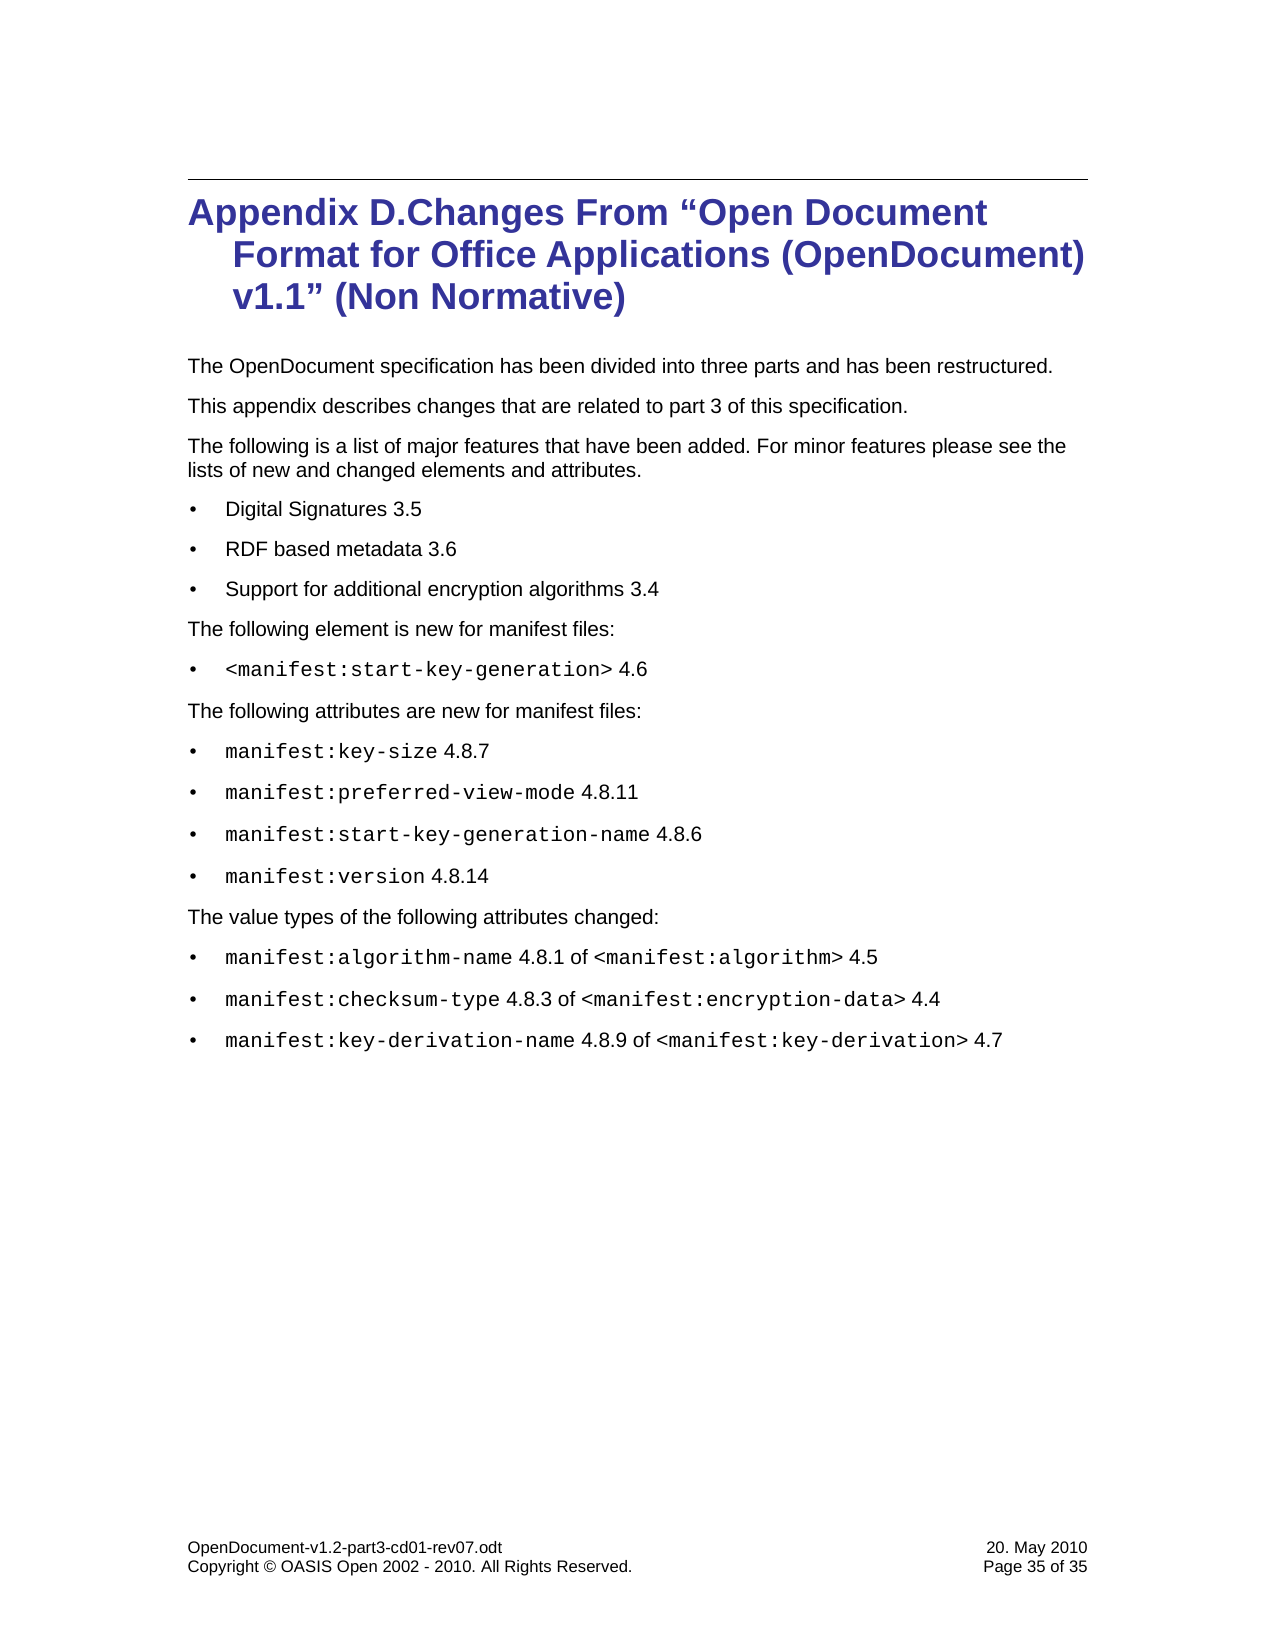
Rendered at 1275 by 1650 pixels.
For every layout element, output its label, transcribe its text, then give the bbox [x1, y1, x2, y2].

list manifest:start-key-generation-name 4.8.6 [187, 823, 1088, 848]
list Support for additional encryption algorithms 3.4 [187, 578, 1088, 601]
list RDF based metadata 3.6 [187, 538, 1088, 561]
text The following is a list of major features that have been added. For minor features please see the lists of new and changed elements and attributes. [187, 435, 1088, 481]
list manifest:checksum-type 4.8.3 of <manifest:encryption-data> 4.4 [187, 987, 1088, 1012]
list manifest:preferred-view-mode 4.8.11 [187, 781, 1088, 806]
text The following element is new for manifest files: [187, 618, 1088, 641]
list manifest:key-derivation-name 4.8.9 of <manifest:key-derivation> 4.7 [187, 1029, 1088, 1054]
text This appendix describes changes that are related to part 3 of this specification. [187, 395, 1088, 418]
list manifest:version 4.8.14 [187, 864, 1088, 889]
text The OpenDocument specification has been divided into three parts and has been restructured. [187, 355, 1088, 378]
list <manifest:start-key-generation> 4.6 [187, 658, 1088, 683]
list manifest:algorithm-name 4.8.1 of <manifest:algorithm> 4.5 [187, 946, 1088, 971]
list manifest:key-size 4.8.7 [187, 739, 1088, 764]
text The value types of the following attributes changed: [187, 906, 1088, 929]
text The following attributes are new for manifest files: [187, 699, 1088, 723]
list Digital Signatures 3.5 [187, 498, 1088, 521]
